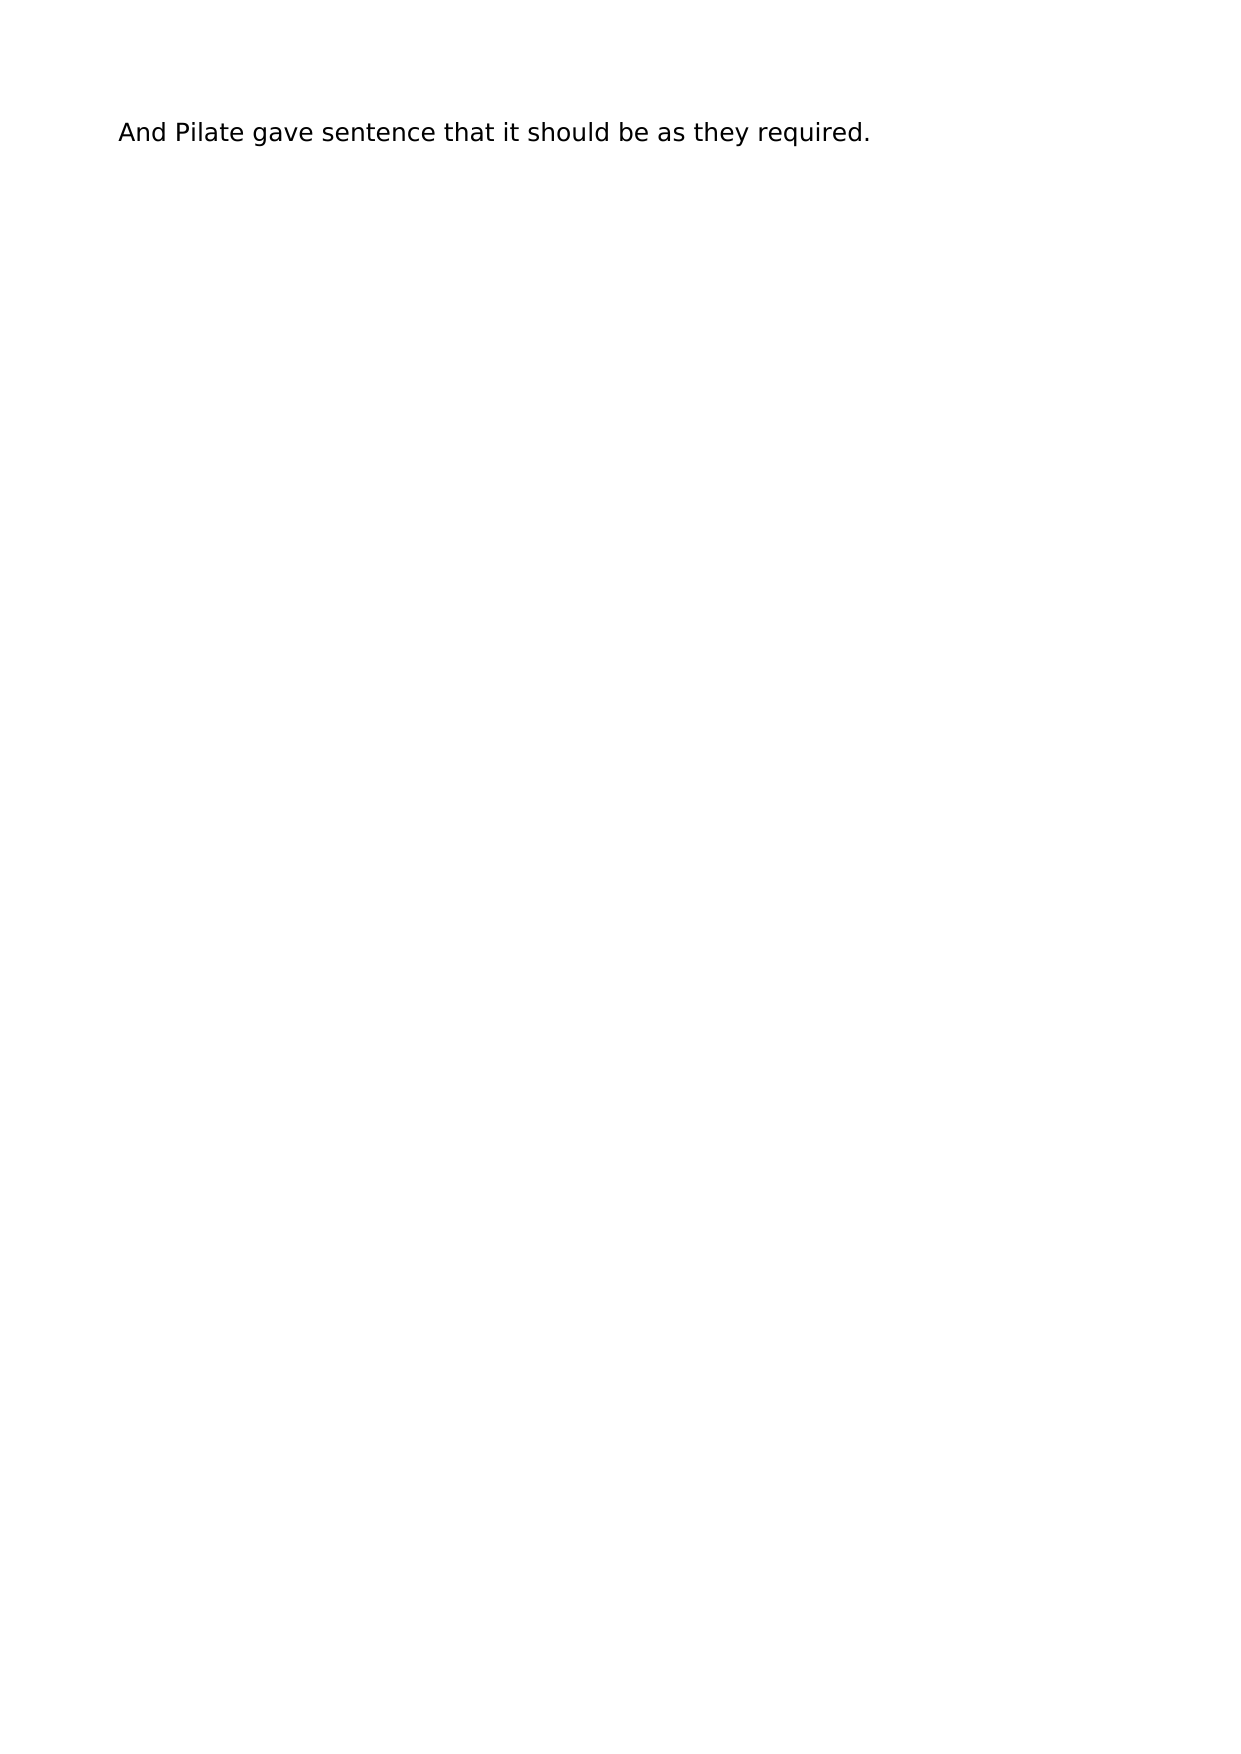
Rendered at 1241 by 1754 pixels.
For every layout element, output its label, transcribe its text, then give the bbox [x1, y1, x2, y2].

text And Pilate gave sentence that it should be as they required. [118, 118, 1122, 147]
